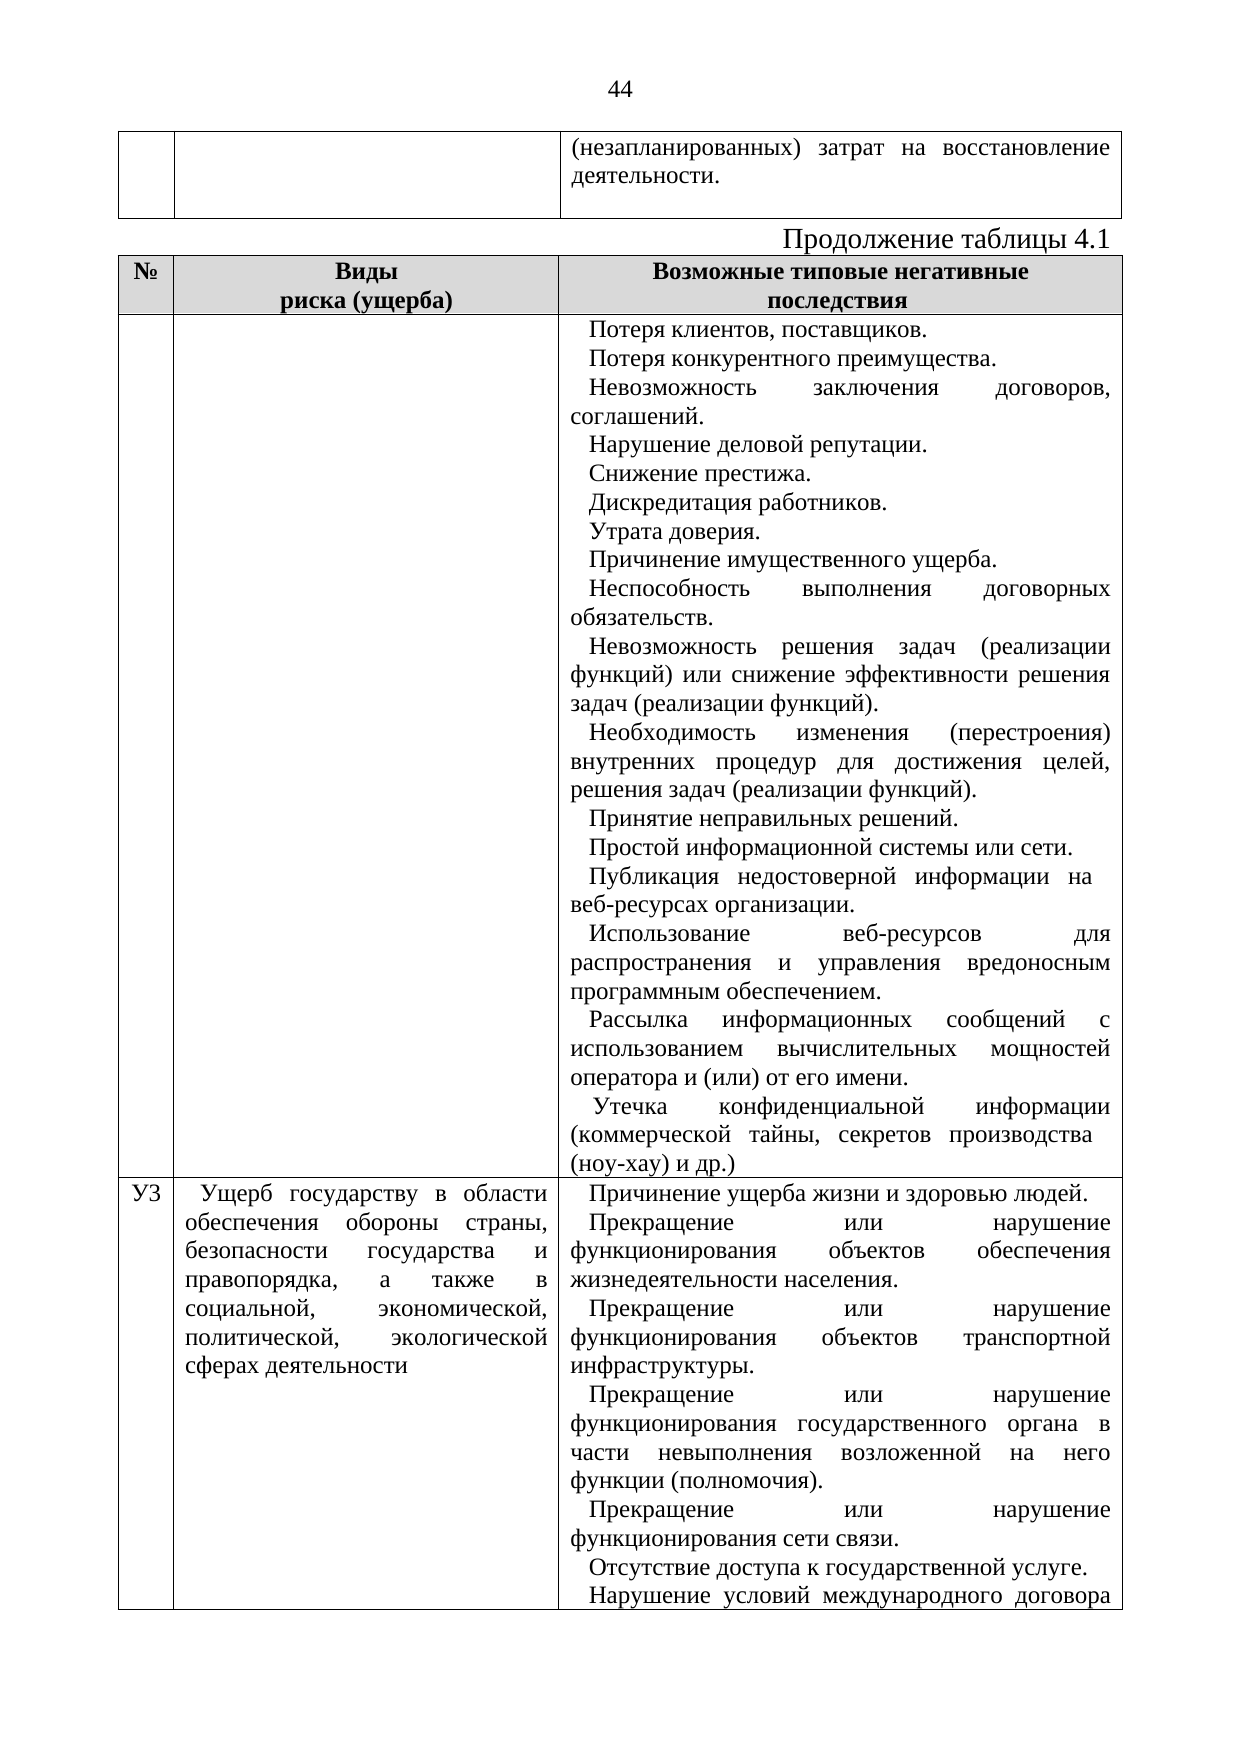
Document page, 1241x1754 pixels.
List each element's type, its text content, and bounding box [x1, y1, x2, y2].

table_cell Ущерб государству в области обеспечения обороны страны, безопасности государства и правопорядка, а также в социальной, экономической, политической, экологической сферах деятельности [174, 1178, 558, 1609]
table_cell [119, 132, 174, 218]
table_header Продолжение таблицы 4.1 [118, 221, 1122, 255]
table_cell Возможные типовые негативные последствия [559, 256, 1122, 313]
table_cell [175, 132, 560, 218]
table_cell (незапланированных) затрат на восстановление деятельности. [561, 132, 1121, 218]
table_cell У3 [119, 1178, 173, 1609]
table_cell [174, 315, 558, 1177]
table_cell [119, 315, 173, 1177]
table_cell Потеря клиентов, поставщиков. Потеря конкурентного преимущества. Невозможность заключения договоров, соглашений. Нарушение деловой репутации. Снижение престижа. Дискредитация работников. Утрата доверия. Причинение имущественного ущерба. Неспособность выполнения договорных обязательств. Невозможность решения задач (реализации функций) или снижение эффективности решения задач (реализации функций). Необходимость изменения (перестроения) внутренних процедур для достижения целей, решения задач (реализации функций). Принятие неправильных решений. Простой информационной системы или сети. Публикация недостоверной информации на веб-ресурсах организации. Использование веб-ресурсов для распространения и управления вредоносным программным обеспечением. Рассылка информационных сообщений с использованием вычислительных мощностей оператора и (или) от его имени. Утечка конфиденциальной информации (коммерческой тайны, секретов производства (ноу-хау) и др.) [559, 315, 1122, 1177]
table_cell Виды риска (ущерба) [174, 256, 558, 313]
table_cell № [119, 256, 173, 313]
table_cell Причинение ущерба жизни и здоровью людей. Прекращение или нарушение функционирования объектов обеспечения жизнедеятельности населения. Прекращение или нарушение функционирования объектов транспортной инфраструктуры. Прекращение или нарушение функционирования государственного органа в части невыполнения возложенной на него функции (полномочия). Прекращение или нарушение функционирования сети связи. Отсутствие доступа к государственной услуге. Нарушение условий международного договора [559, 1178, 1122, 1609]
